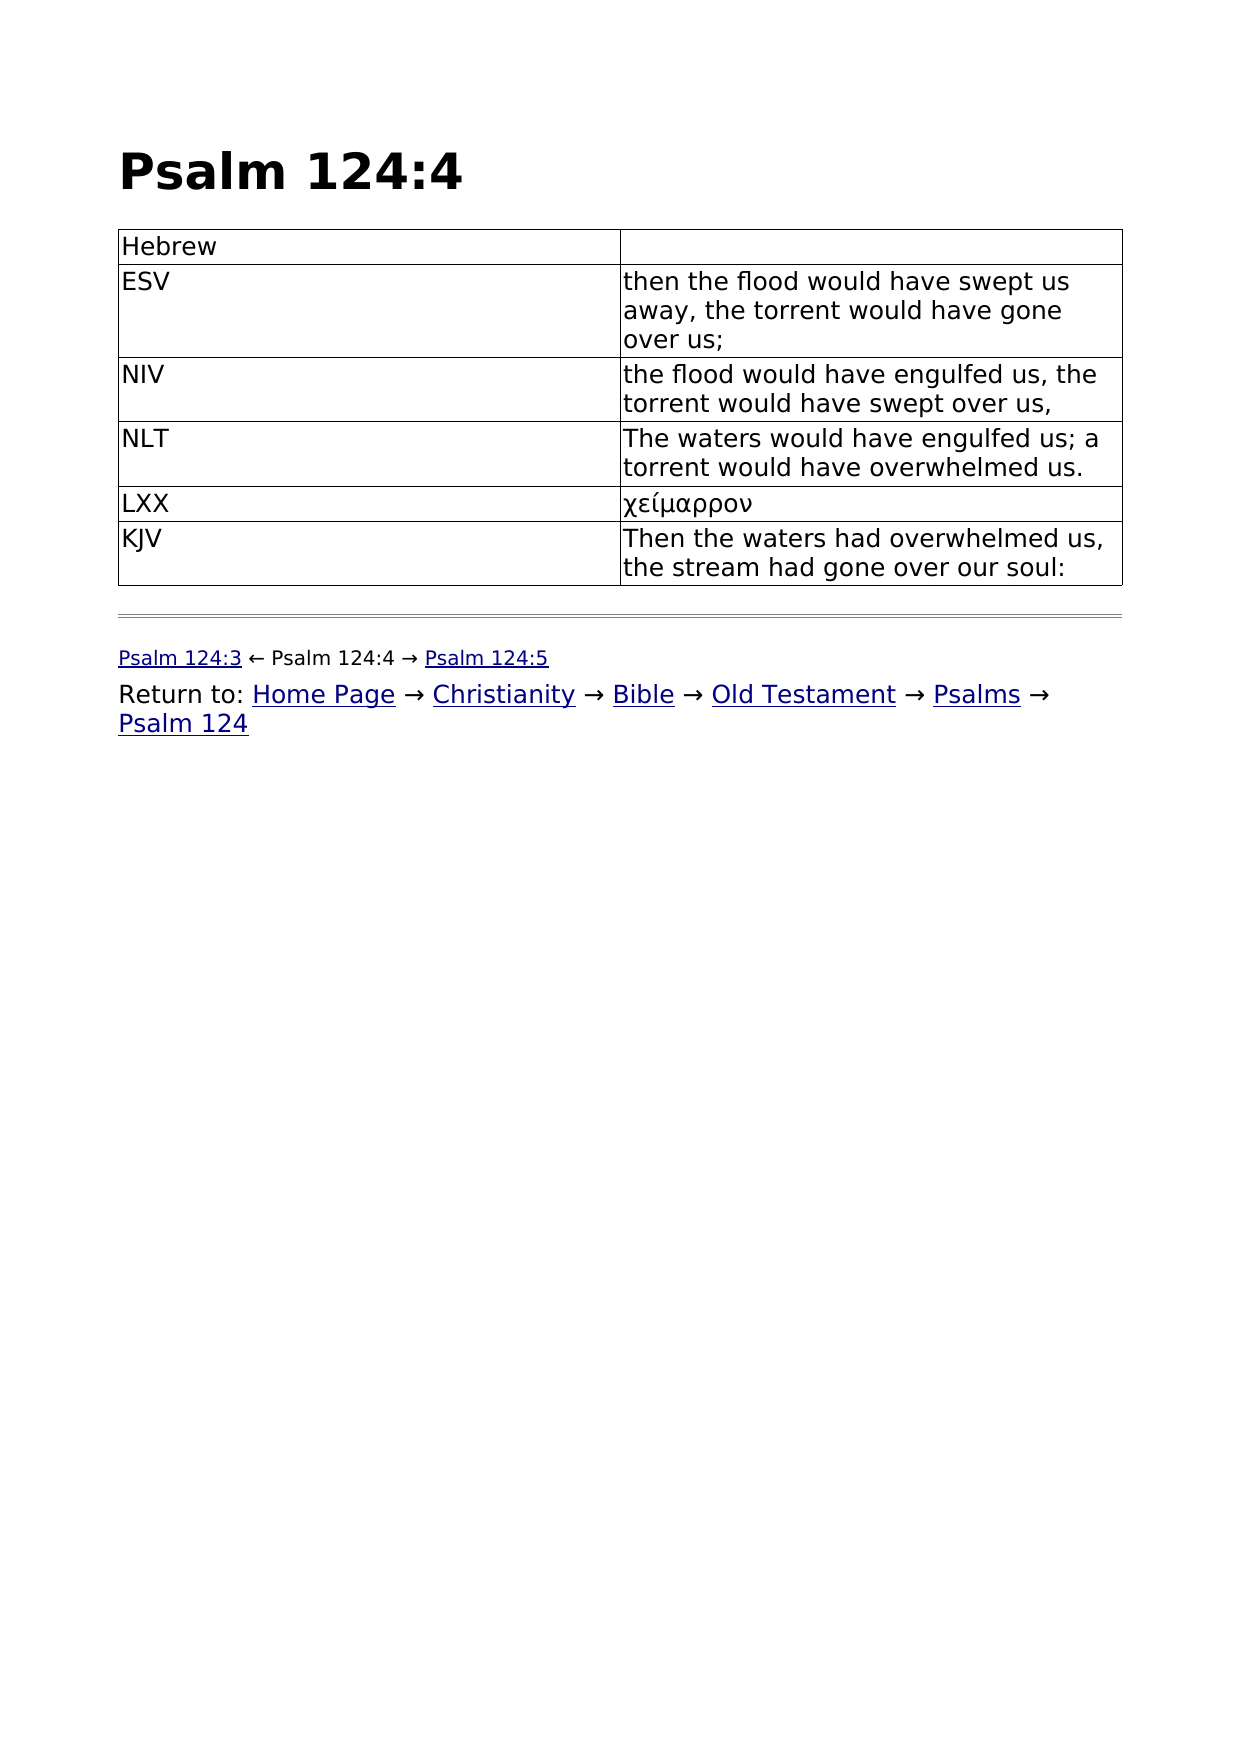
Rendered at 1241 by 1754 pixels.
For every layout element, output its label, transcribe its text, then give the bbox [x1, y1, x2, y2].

table_cell The waters would have engulfed us; a torrent would have overwhelmed us. [621, 422, 1122, 486]
table_header [621, 230, 1122, 264]
table_cell KJV [119, 522, 620, 585]
text Return to: Home Page → Christianity → Bible → Old Testament → Psalms → Psalm 124 [118, 680, 1122, 739]
table_cell NIV [119, 358, 620, 421]
table_cell NLT [119, 422, 620, 486]
table_cell then the flood would have swept us away, the torrent would have gone over us; [621, 265, 1122, 357]
text Psalm 124:3 ← Psalm 124:4 → Psalm 124:5 [118, 646, 1122, 680]
table_header Hebrew [119, 230, 620, 264]
subtitle Psalm 124:4 [118, 143, 1122, 201]
table_cell ESV [119, 265, 620, 357]
table_cell the flood would have engulfed us, the torrent would have swept over us, [621, 358, 1122, 421]
table_cell LXX [119, 487, 620, 521]
table_cell Then the waters had overwhelmed us, the stream had gone over our soul: [621, 522, 1122, 585]
table_cell χείμαρρον [621, 487, 1122, 521]
